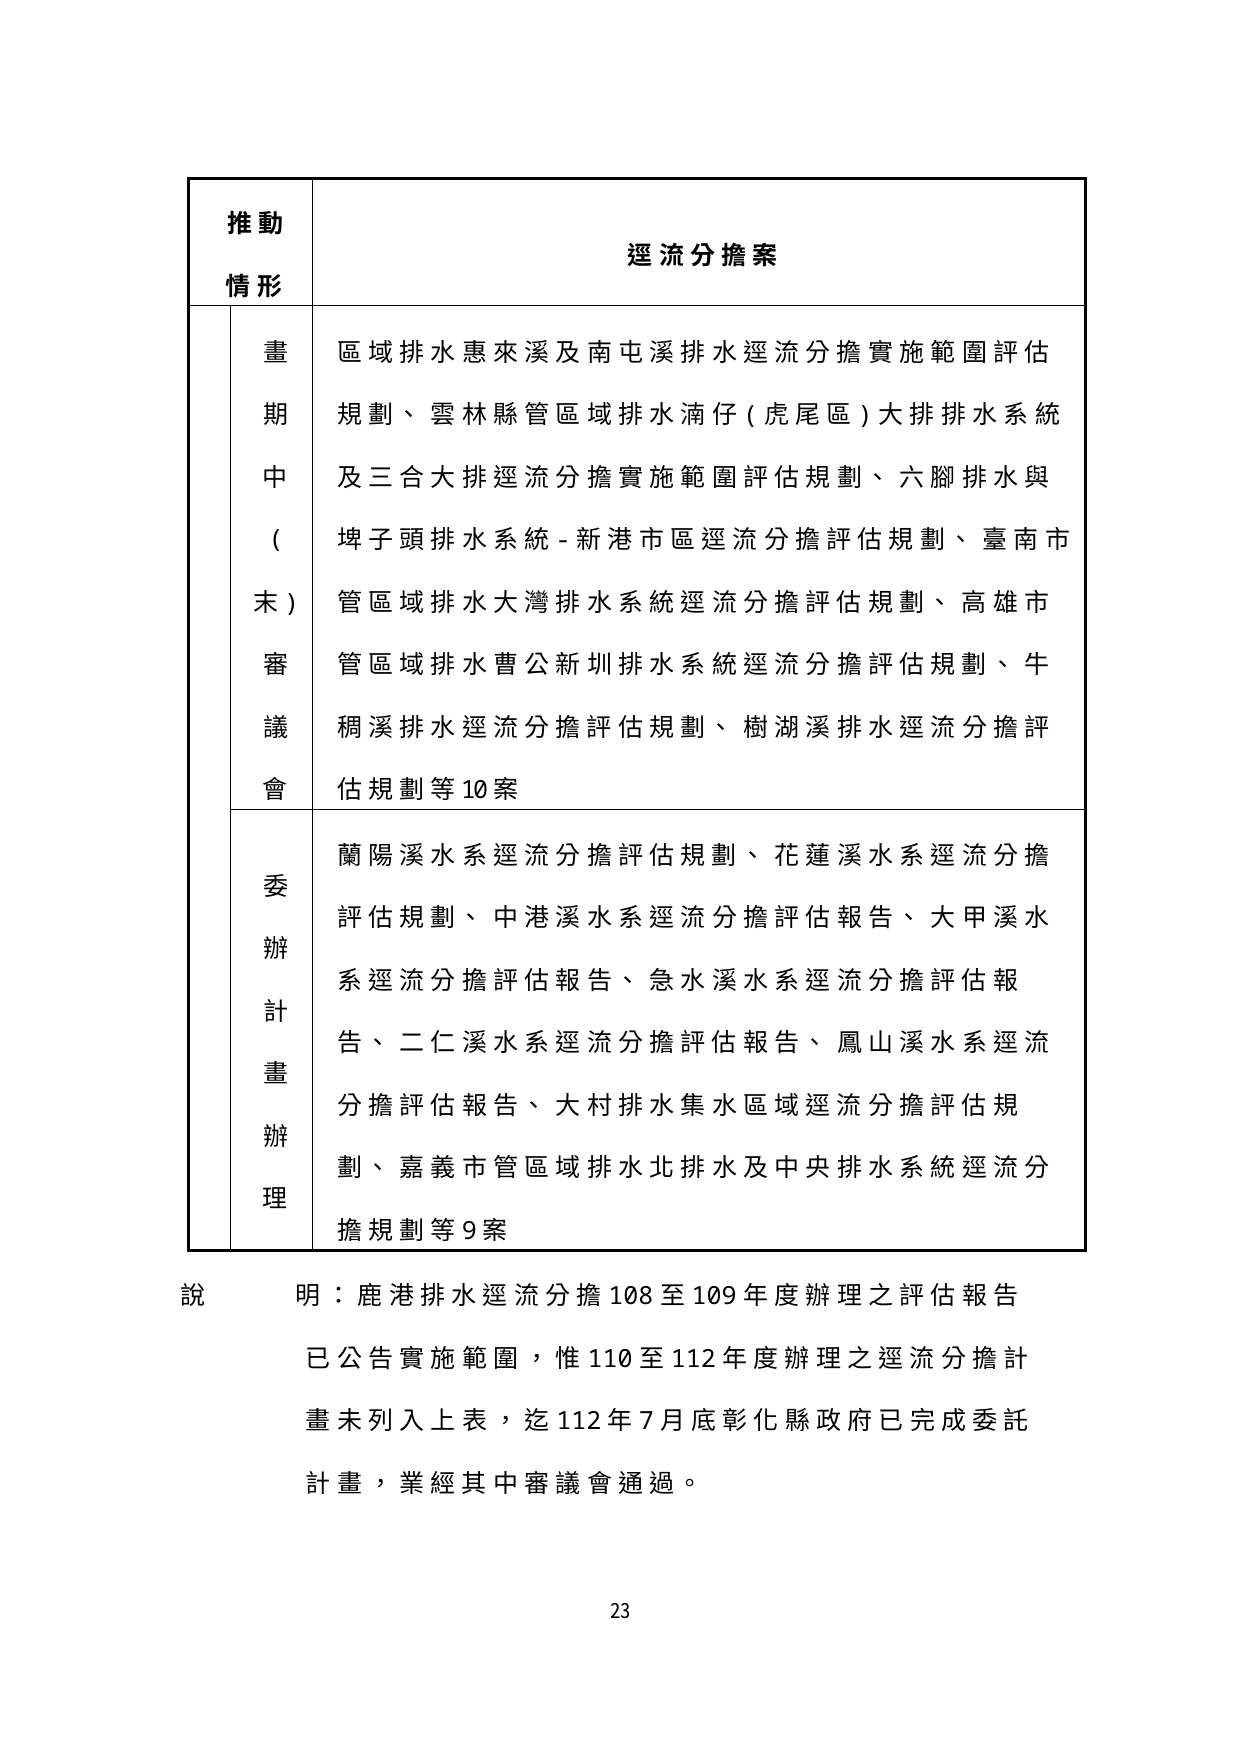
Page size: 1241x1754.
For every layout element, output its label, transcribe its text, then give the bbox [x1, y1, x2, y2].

table_cell 未完成 [190, 306, 230, 1249]
table_cell 委辦計畫辦理 [231, 810, 312, 1249]
table_cell 畫期中(末)審議會 [231, 306, 312, 808]
table_header 推動情形 [190, 180, 312, 305]
table_header 逕流分擔案 [313, 180, 1084, 305]
table_cell 蘭陽溪水系逕流分擔評估規劃、花蓮溪水系逕流分擔評估規劃、中港溪水系逕流分擔評估報告、大甲溪水系逕流分擔評估報告、急水溪水系逕流分擔評估報告、二仁溪水系逕流分擔評估報告、鳳山溪水系逕流分擔評估報告、大村排水集水區域逕流分擔評估規劃、嘉義市管區域排水北排水及中央排水系統逕流分擔規劃等9案 [313, 810, 1084, 1249]
text 說 明：鹿港排水逕流分擔108至109年度辦理之評估報告已公告實施範圍，惟110至112年度辦理之逕流分擔計畫未列入上表，迄112年7月底彰化縣政府已完成委託計畫，業經其中審議會通過。 [176, 1252, 1048, 1502]
table_cell 區域排水惠來溪及南屯溪排水逕流分擔實施範圍評估規劃、雲林縣管區域排水湳仔(虎尾區)大排排水系統及三合大排逕流分擔實施範圍評估規劃、六腳排水與埤子頭排水系統-新港市區逕流分擔評估規劃、臺南市管區域排水大灣排水系統逕流分擔評估規劃、高雄市管區域排水曹公新圳排水系統逕流分擔評估規劃、牛稠溪排水逕流分擔評估規劃、樹湖溪排水逕流分擔評估規劃等10案 [313, 306, 1084, 808]
